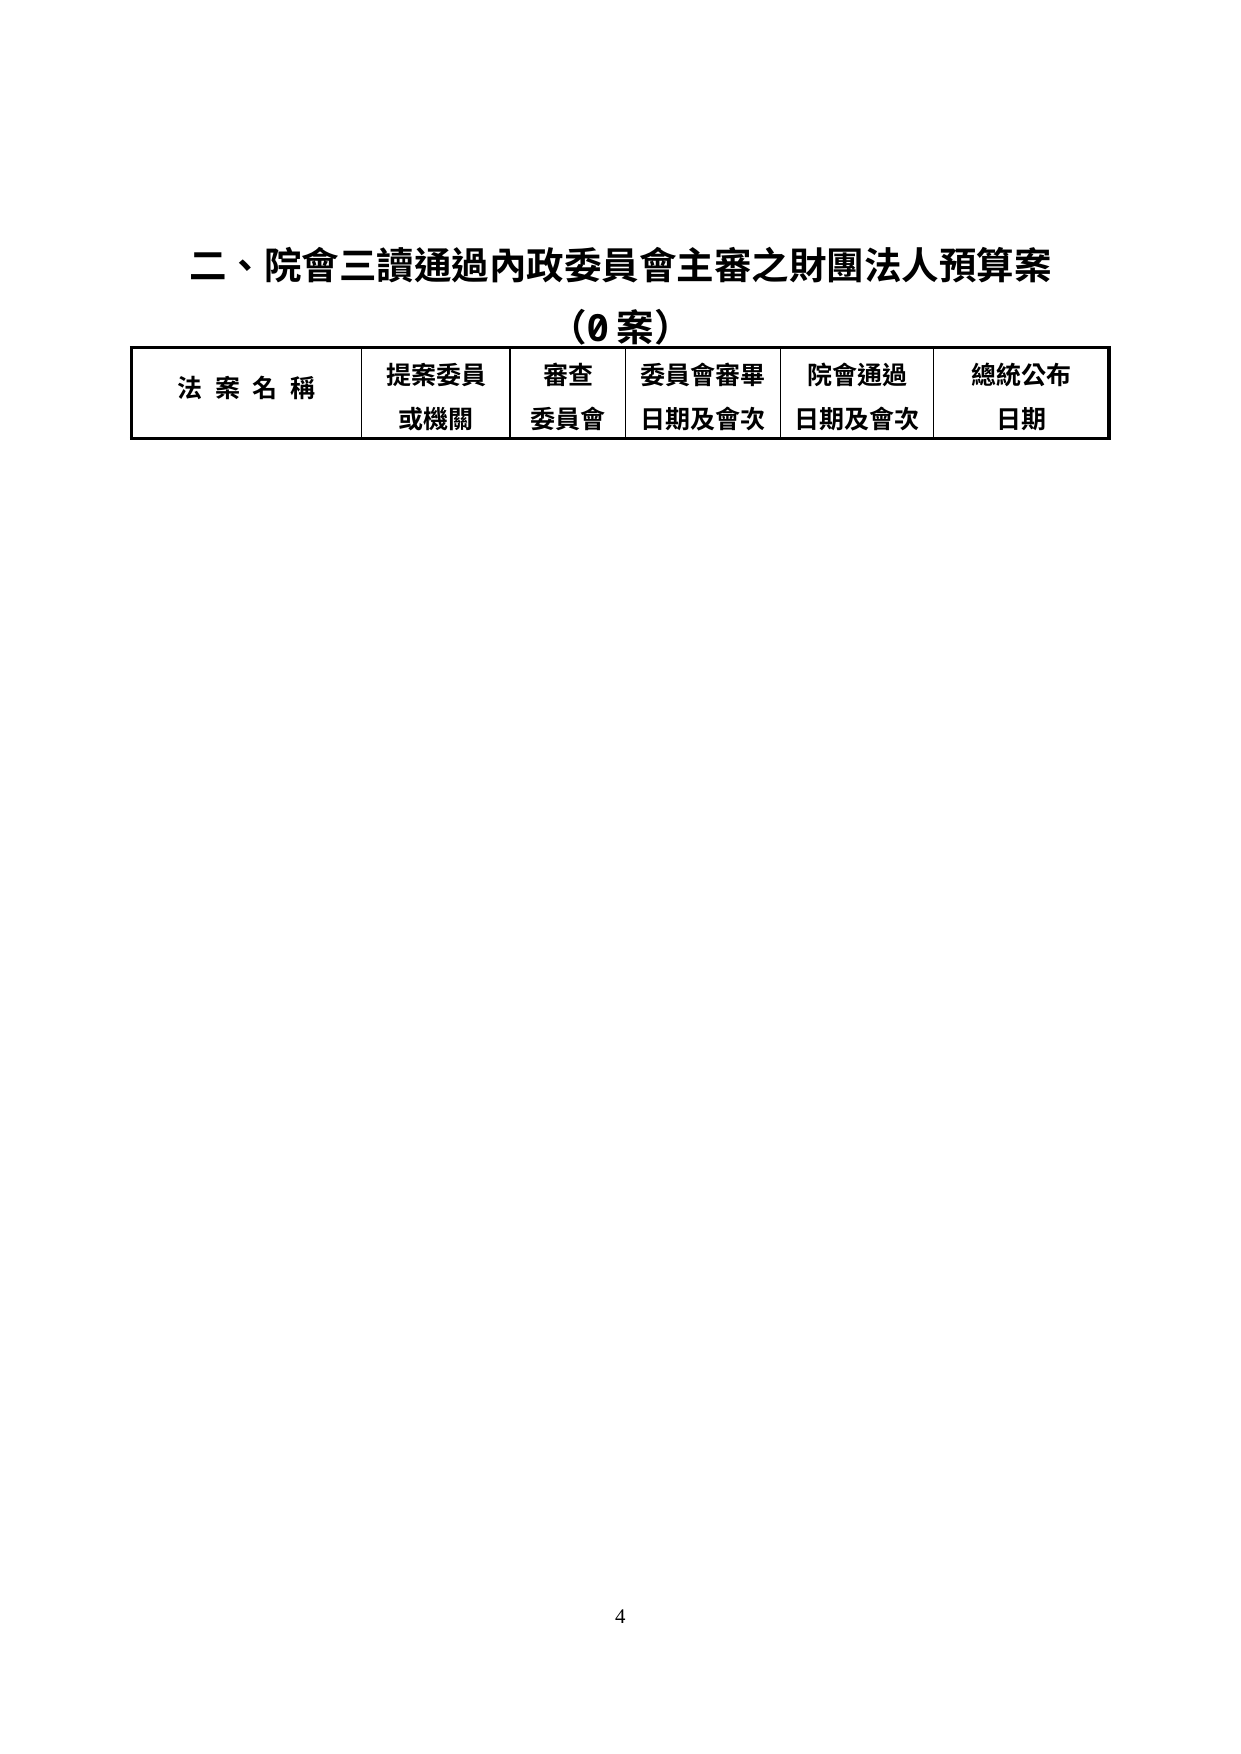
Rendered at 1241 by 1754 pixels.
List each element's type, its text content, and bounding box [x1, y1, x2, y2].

table_header 審查 委員會 [511, 349, 625, 437]
table_header 院會通過 日期及會次 [781, 349, 933, 437]
table_header 法 案 名 稱 [133, 349, 361, 437]
table_header 提案委員 或機關 [362, 349, 509, 437]
table_header 委員會審畢日期及會次 [626, 349, 780, 437]
table_header 總統公布 日期 [934, 349, 1107, 437]
text 二、院會三讀通過內政委員會主審之財團法人預算案（0案） [187, 221, 1053, 346]
